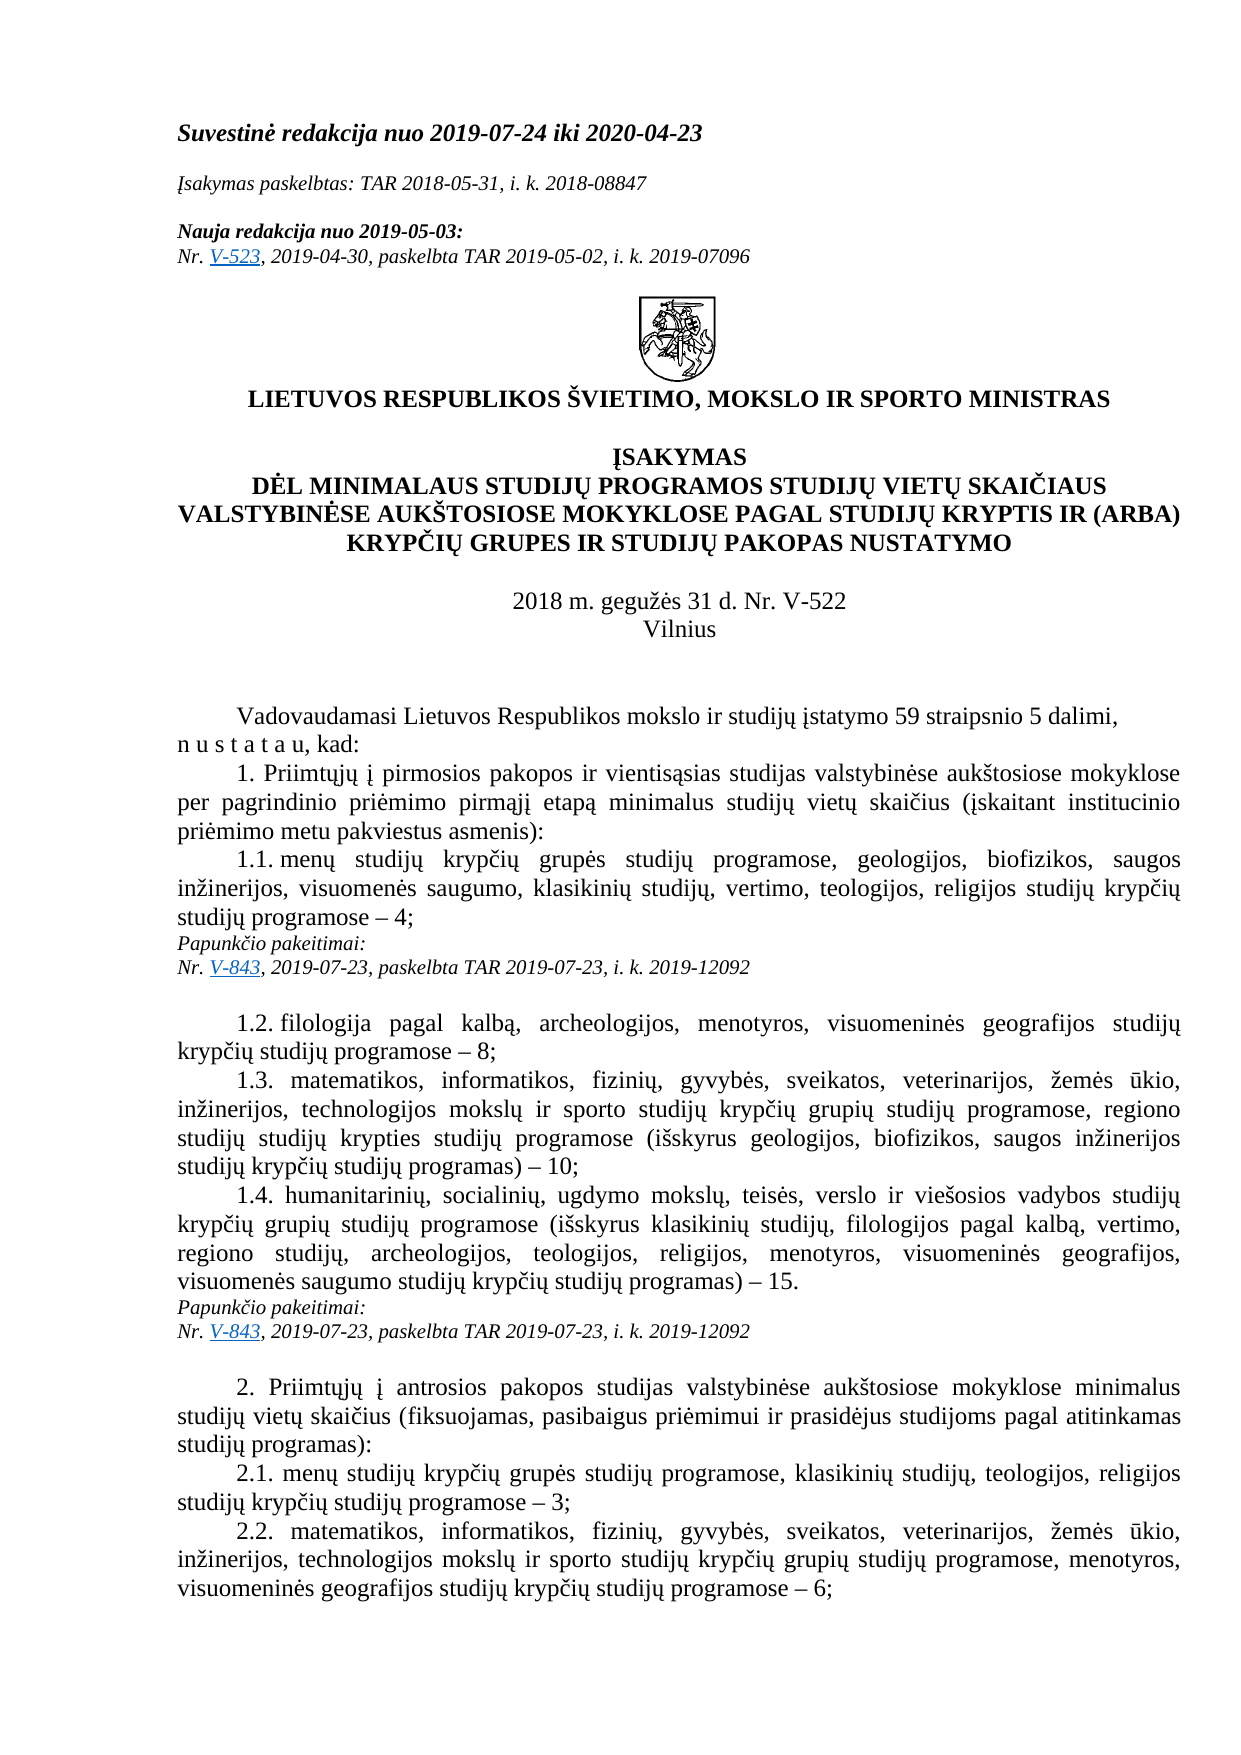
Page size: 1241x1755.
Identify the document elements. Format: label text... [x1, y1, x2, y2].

text Papunkčio pakeitimai: [177, 931, 1182, 955]
text DĖL MINIMALAUS STUDIJŲ PROGRAMOS STUDIJŲ VIETŲ SKAIČIAUS VALSTYBINĖSE AUKŠTOSIOSE MOKYKLOSE PAGAL STUDIJŲ KRYPTIS IR (ARBA) KRYPČIŲ GRUPES IR STUDIJŲ PAKOPAS NUSTATYMO [177, 471, 1182, 557]
text ĮSAKYMAS [177, 442, 1182, 471]
text Vadovaudamasi Lietuvos Respublikos mokslo ir studijų įstatymo 59 straipsnio 5 dalimi, [177, 701, 1182, 729]
text Vilnius [177, 614, 1182, 643]
text 2.1. menų studijų krypčių grupės studijų programose, klasikinių studijų, teologijos, religijos studijų krypčių studijų programose – 3; [177, 1458, 1182, 1516]
text 1.3. matematikos, informatikos, fizinių, gyvybės, sveikatos, veterinarijos, žemės ūkio, inžinerijos, technologijos mokslų ir sporto studijų krypčių grupių studijų programose, regiono studijų studijų krypties studijų programose (išskyrus geologijos, biofizikos, saugos inžinerijos studijų krypčių studijų programas) – 10; [177, 1065, 1182, 1180]
text Nr. V-523, 2019-04-30, paskelbta TAR 2019-05-02, i. k. 2019-07096 [177, 243, 1182, 268]
text Papunkčio pakeitimai: [177, 1295, 1182, 1319]
text Nr. V-843, 2019-07-23, paskelbta TAR 2019-07-23, i. k. 2019-12092 [177, 1319, 1182, 1343]
text LIETUVOS RESPUBLIKOS ŠVIETIMO, MOKSLO IR SPORTO MINISTRAS [177, 384, 1182, 413]
text Nr. V-843, 2019-07-23, paskelbta TAR 2019-07-23, i. k. 2019-12092 [177, 955, 1182, 979]
text Suvestinė redakcija nuo 2019-07-24 iki 2020-04-23 [177, 118, 1182, 147]
text 1.1. menų studijų krypčių grupės studijų programose, geologijos, biofizikos, saugos inžinerijos, visuomenės saugumo, klasikinių studijų, vertimo, teologijos, religijos studijų krypčių studijų programose – 4; [177, 844, 1182, 931]
text 2018 m. gegužės 31 d. Nr. V-522 [177, 586, 1182, 614]
text Įsakymas paskelbtas: TAR 2018-05-31, i. k. 2018-08847 [177, 171, 1182, 195]
text 2.2. matematikos, informatikos, fizinių, gyvybės, sveikatos, veterinarijos, žemės ūkio, inžinerijos, technologijos mokslų ir sporto studijų krypčių grupių studijų programose, menotyros, visuomeninės geografijos studijų krypčių studijų programose – 6; [177, 1516, 1182, 1602]
text n u s t a t a u, kad: [177, 729, 1182, 758]
text 1.4. humanitarinių, socialinių, ugdymo mokslų, teisės, verslo ir viešosios vadybos studijų krypčių grupių studijų programose (išskyrus klasikinių studijų, filologijos pagal kalbą, vertimo, regiono studijų, archeologijos, teologijos, religijos, menotyros, visuomeninės geografijos, visuomenės saugumo studijų krypčių studijų programas) – 15. [177, 1180, 1182, 1295]
text 1.2. filologija pagal kalbą, archeologijos, menotyros, visuomeninės geografijos studijų krypčių studijų programose – 8; [177, 1008, 1182, 1065]
text 2. Priimtųjų į antrosios pakopos studijas valstybinėse aukštosiose mokyklose minimalus studijų vietų skaičius (fiksuojamas, pasibaigus priėmimui ir prasidėjus studijoms pagal atitinkamas studijų programas): [177, 1372, 1182, 1458]
text 1. Priimtųjų į pirmosios pakopos ir vientisąsias studijas valstybinėse aukštosiose mokyklose per pagrindinio priėmimo pirmąjį etapą minimalus studijų vietų skaičius (įskaitant institucinio priėmimo metu pakviestus asmenis): [177, 758, 1182, 844]
text Nauja redakcija nuo 2019-05-03: [177, 219, 1182, 243]
